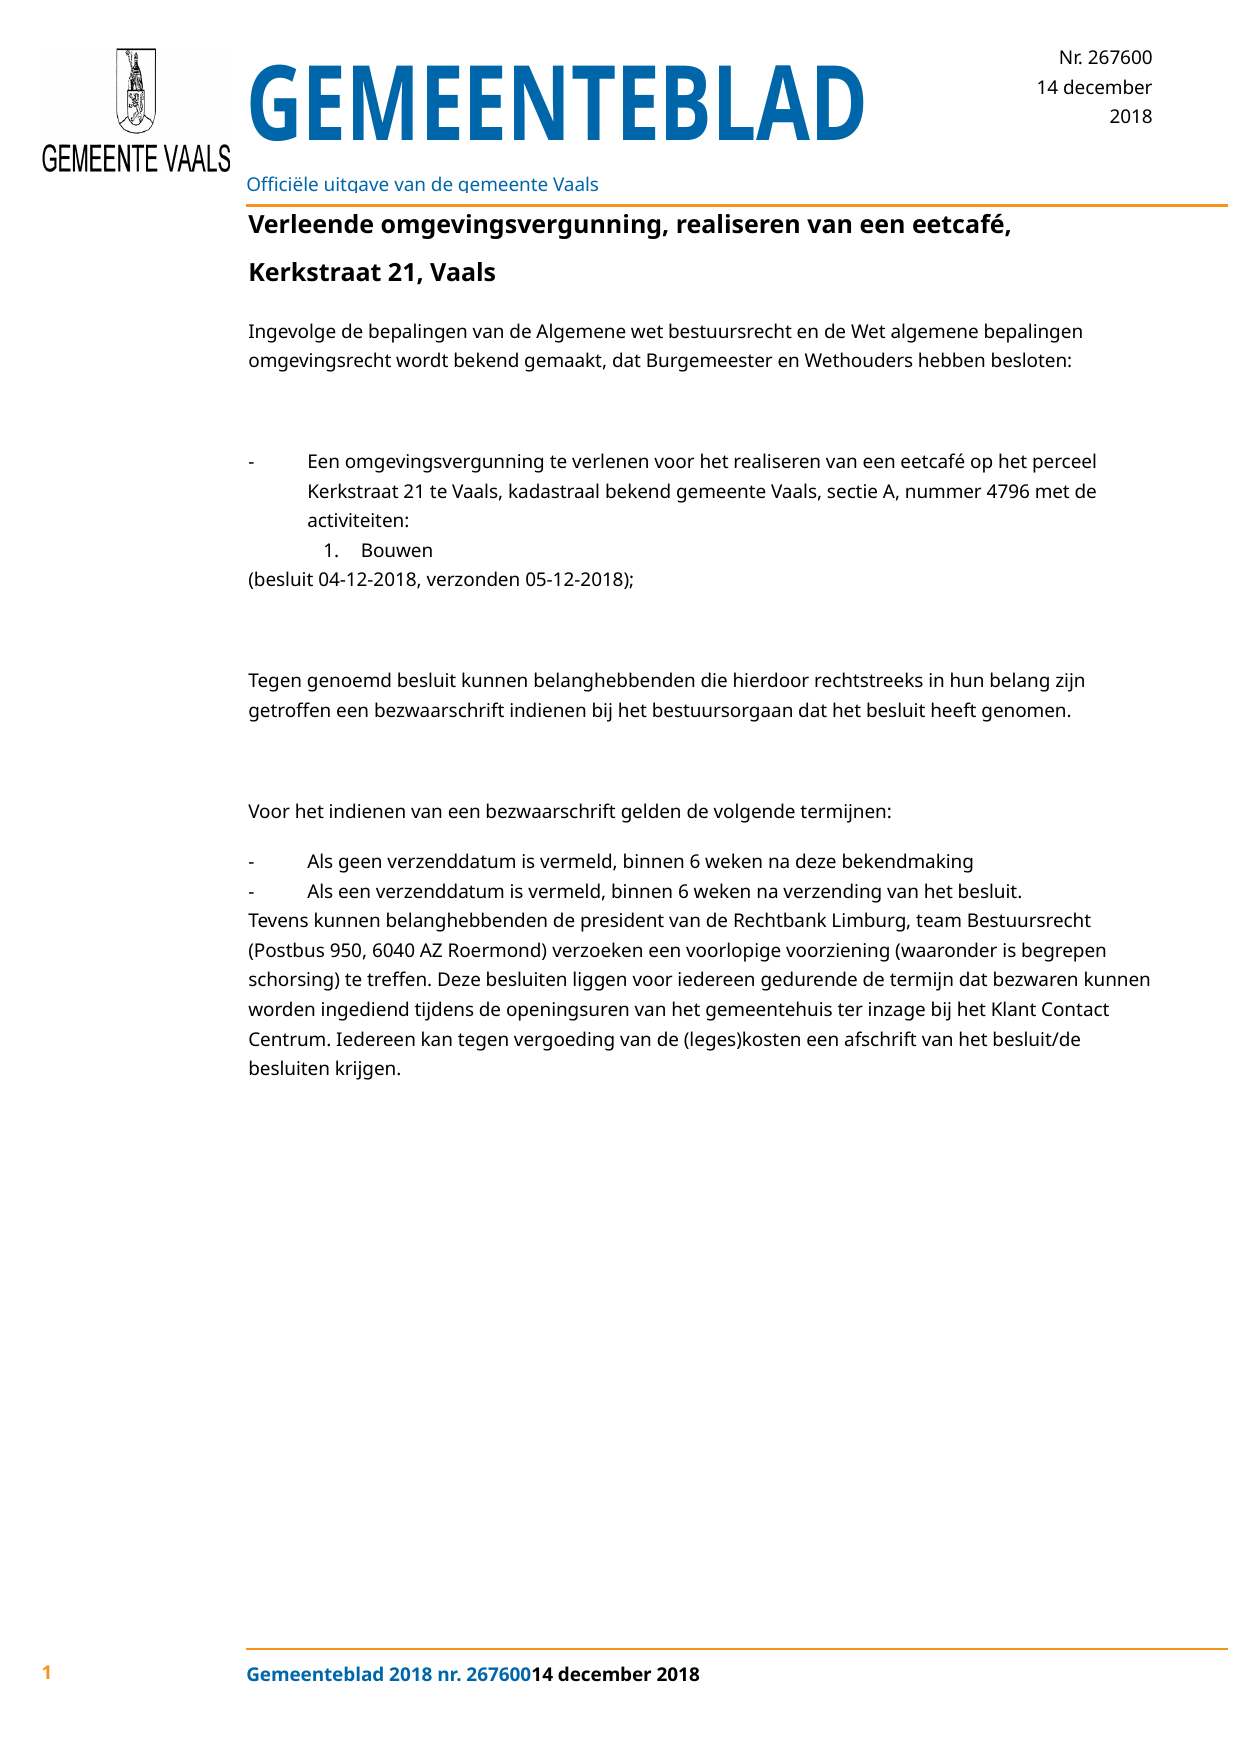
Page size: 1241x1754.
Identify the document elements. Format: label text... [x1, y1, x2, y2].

list Bouwen [323, 537, 1152, 563]
text Tevens kunnen belanghebbenden de president van de Rechtbank Limburg, team Bestuursrecht (Postbus 950, 6040 AZ Roermond) verzoeken een voorlopige voorziening (waaronder is begrepen schorsing) te treffen. Deze besluiten liggen voor iedereen gedurende de termijn dat bezwaren kunnen worden ingediend tijdens de openingsuren van het gemeentehuis ter inzage bij het Klant Contact Centrum. Iedereen kan tegen vergoeding van de (leges)kosten een afschrift van het besluit/de besluiten krijgen. [248, 907, 1152, 1081]
text Verleende omgevingsvergunning, realiseren van een eetcafé, Kerkstraat 21, Vaals [248, 207, 1152, 288]
text Tegen genoemd besluit kunnen belanghebbenden die hierdoor rechtstreeks in hun belang zijn getroffen een bezwaarschrift indienen bij het bestuursorgaan dat het besluit heeft genomen. [248, 667, 1152, 723]
text (besluit 04-12-2018, verzonden 05-12-2018); [248, 567, 1152, 592]
picture [41, 47, 231, 172]
list Als geen verzenddatum is vermeld, binnen 6 weken na deze bekendmaking [248, 848, 1152, 874]
list Als een verzenddatum is vermeld, binnen 6 weken na verzending van het besluit. [248, 878, 1152, 904]
list Een omgevingsvergunning te verlenen voor het realiseren van een eetcafé op het perceel Kerkstraat 21 te Vaals, kadastraal bekend gemeente Vaals, sectie A, nummer 4796 met de activiteiten: [248, 448, 1152, 533]
text Voor het indienen van een bezwaarschrift gelden de volgende termijnen: [248, 798, 1152, 824]
text Ingevolge de bepalingen van de Algemene wet bestuursrecht en de Wet algemene bepalingen omgevingsrecht wordt bekend gemaakt, dat Burgemeester en Wethouders hebben besloten: [248, 318, 1152, 373]
